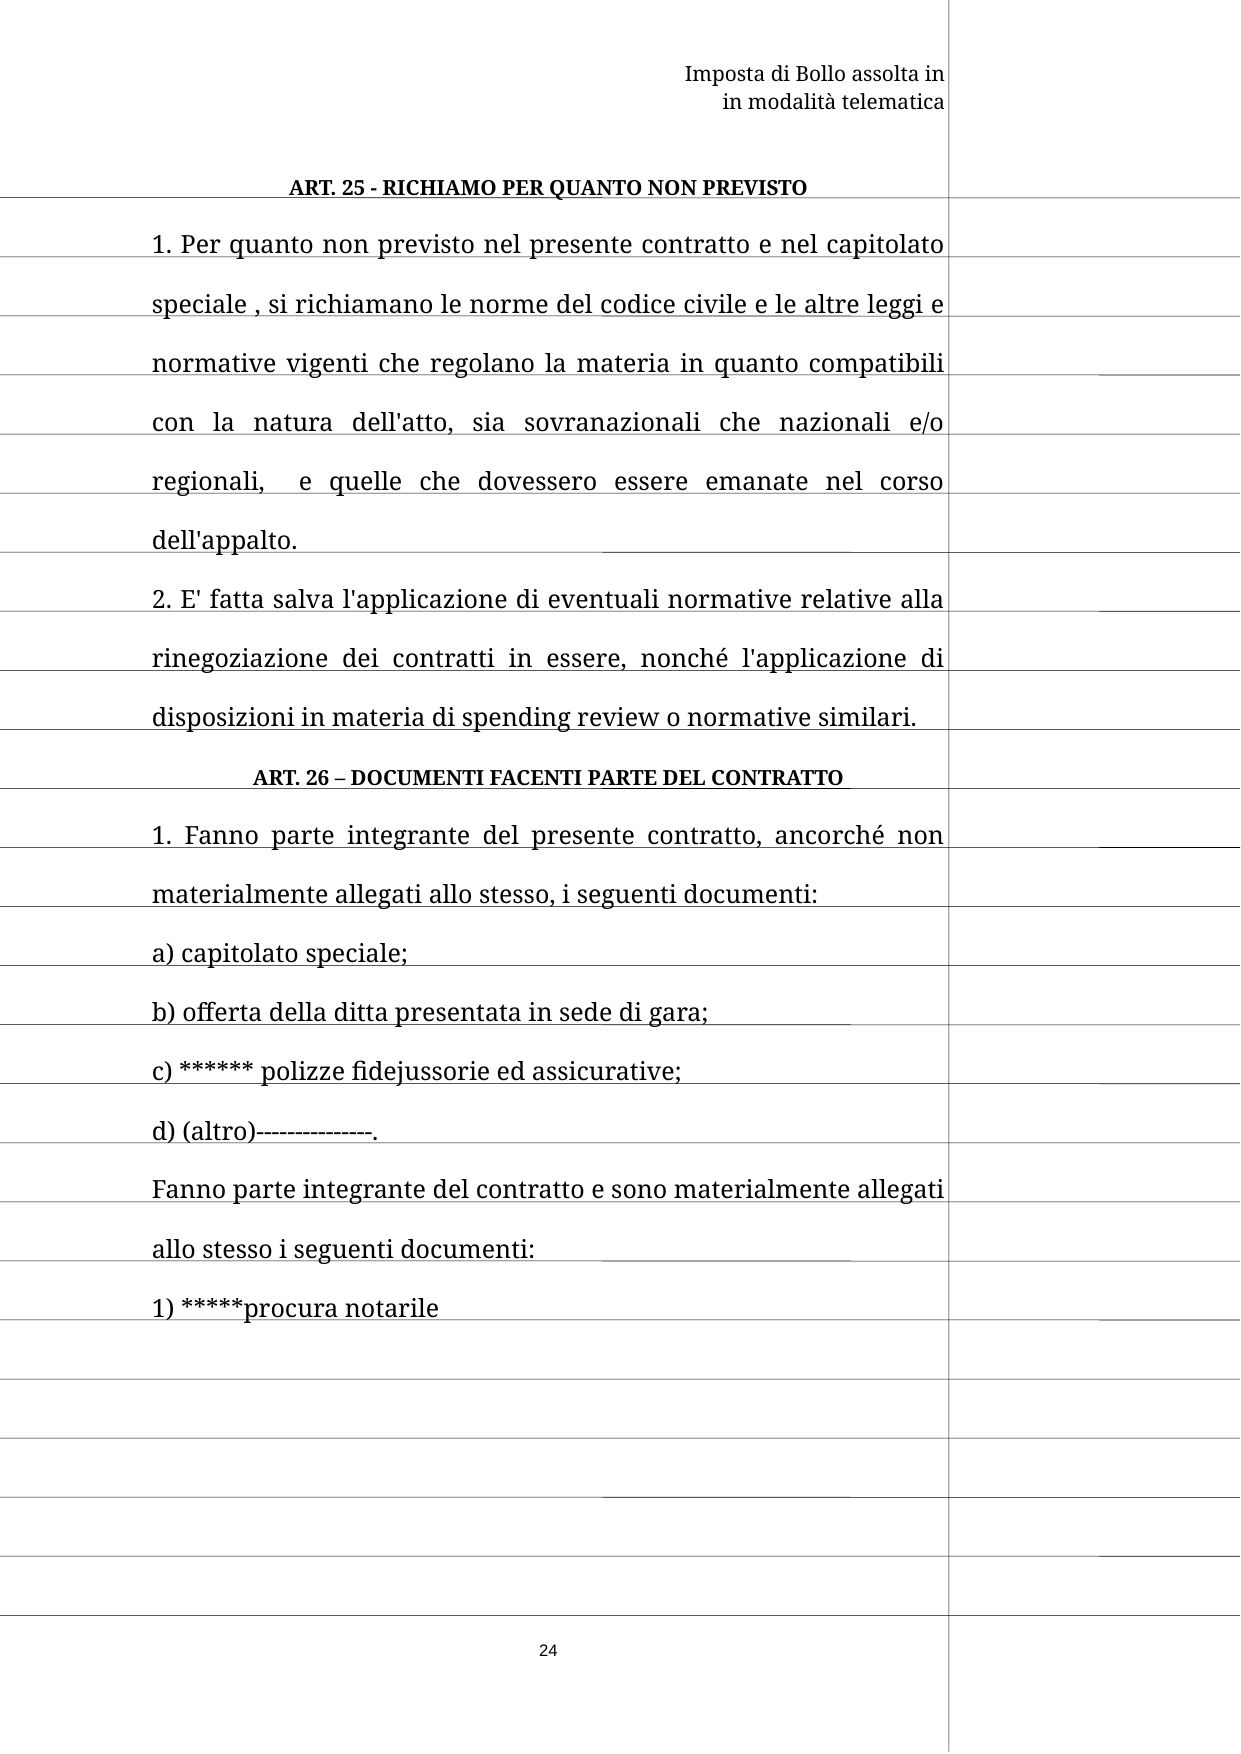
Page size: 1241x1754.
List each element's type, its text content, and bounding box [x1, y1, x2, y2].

text d) (altro)---------------. [152, 1093, 945, 1142]
text regionali, e quelle che dovessero essere emanate nel corso [152, 435, 945, 492]
text [152, 1025, 945, 1034]
text materialmente allegati allo stesso, i seguenti documenti: [152, 848, 945, 906]
text 1) *****procura notarile [152, 1270, 945, 1319]
text 1. Fanno parte integrante del presente contratto, ancorché non [152, 797, 945, 847]
text speciale , si richiamano le norme del codice civile e le altre leggi e [152, 258, 945, 315]
text [152, 907, 945, 916]
text [152, 198, 945, 207]
text rinegoziazione dei contratti in essere, nonché l'applicazione di [152, 612, 945, 670]
text ART. 25 - RICHIAMO PER QUANTO NON PREVISTO [152, 148, 945, 197]
text [152, 1262, 945, 1270]
text disposizioni in materia di spending review o normative similari. [152, 671, 945, 729]
text [152, 730, 945, 738]
text b) offerta della ditta presentata in sede di gara; [152, 974, 945, 1024]
text [152, 1084, 945, 1093]
text Fanno parte integrante del contratto e sono materialmente allegati [152, 1152, 945, 1201]
text 2. E' fatta salva l'applicazione di eventuali normative relative alla [152, 561, 945, 610]
text dell'appalto. [152, 494, 945, 552]
text [152, 966, 945, 974]
text normative vigenti che regolano la materia in quanto compatibili [152, 317, 945, 374]
text [152, 789, 945, 797]
text allo stesso i seguenti documenti: [152, 1203, 945, 1260]
text [152, 1144, 945, 1152]
text ART. 26 – DOCUMENTI FACENTI PARTE DEL CONTRATTO [152, 738, 945, 788]
text 1. Per quanto non previsto nel presente contratto e nel capitolato [152, 207, 945, 256]
text a) capitolato speciale; [152, 916, 945, 965]
text c) ****** polizze fidejussorie ed assicurative; [152, 1034, 945, 1083]
text con la natura dell'atto, sia sovranazionali che nazionali e/o [152, 376, 945, 433]
text [152, 1321, 945, 1329]
